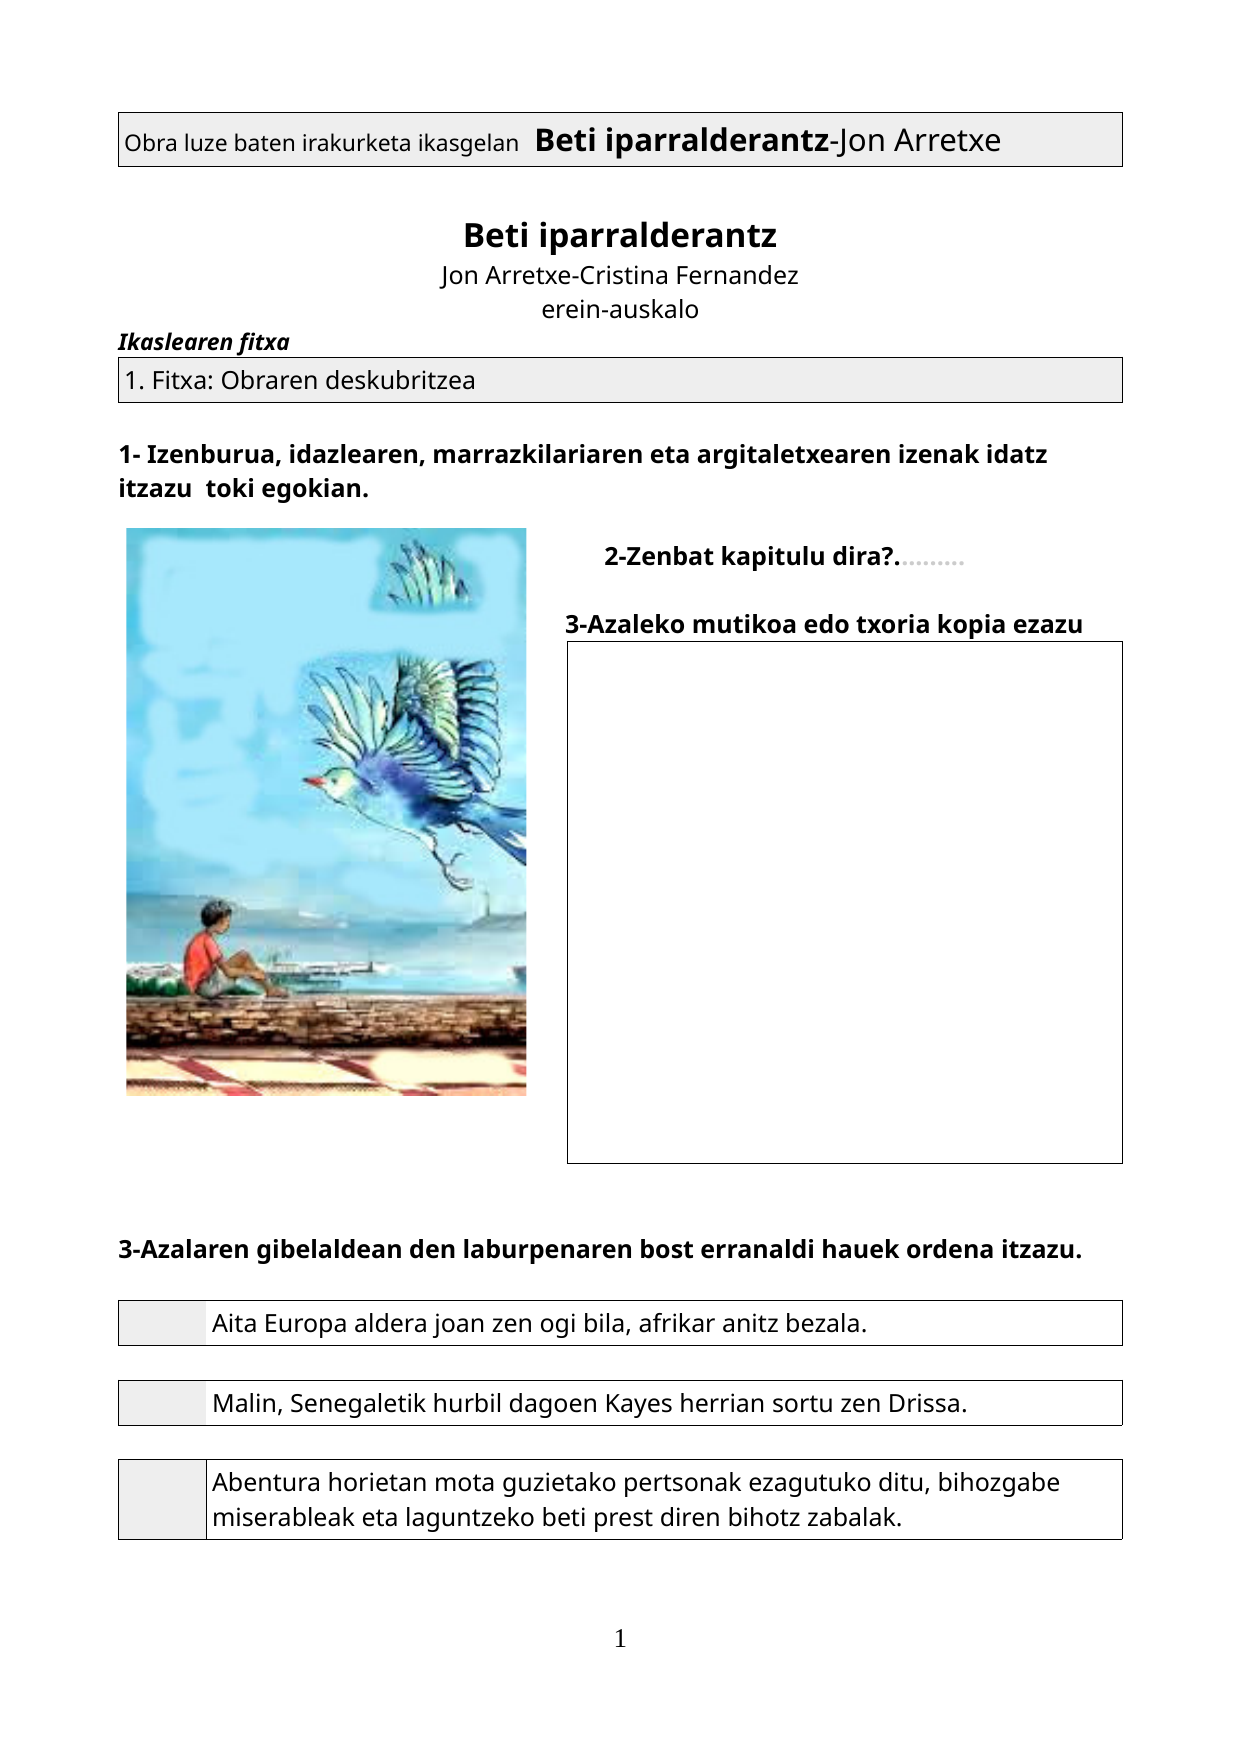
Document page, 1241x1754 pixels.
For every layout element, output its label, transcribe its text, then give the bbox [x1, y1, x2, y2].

table_header Abentura horietan mota guzietako pertsonak ezagutuko ditu, bihozgabe miserableak eta laguntzeko beti prest diren bihotz zabalak. [207, 1460, 1122, 1539]
text 3-Azaleko mutikoa edo txoria kopia ezazu [527, 607, 1122, 641]
table_header [119, 1460, 206, 1539]
table_header Aita Europa aldera joan zen ogi bila, afrikar anitz bezala. [206, 1301, 1122, 1345]
text Beti iparralderantz [118, 212, 1122, 257]
table_header Obra luze baten irakurketa ikasgelan Beti iparralderantz-Jon Arretxe [119, 113, 1122, 166]
text 3-Azalaren gibelaldean den laburpenaren bost erranaldi hauek ordena itzazu. [118, 1232, 1122, 1266]
text 1- Izenburua, idazlearen, marrazkilariaren eta argitaletxearen izenak idatz itzazu toki egokian. [118, 436, 1122, 504]
text erein-auskalo [118, 291, 1122, 325]
picture [126, 528, 527, 1096]
table_header [568, 642, 1122, 1163]
table_header [119, 1381, 206, 1425]
text Jon Arretxe-Cristina Fernandez [118, 257, 1122, 291]
table_header Malin, Senegaletik hurbil dagoen Kayes herrian sortu zen Drissa. [206, 1381, 1122, 1425]
text Ikaslearen fitxa [118, 325, 1122, 357]
table_header 1. Fitxa: Obraren deskubritzea [119, 358, 1122, 402]
text 2-Zenbat kapitulu dira?.......... [527, 539, 1122, 573]
table_header [119, 1301, 206, 1345]
